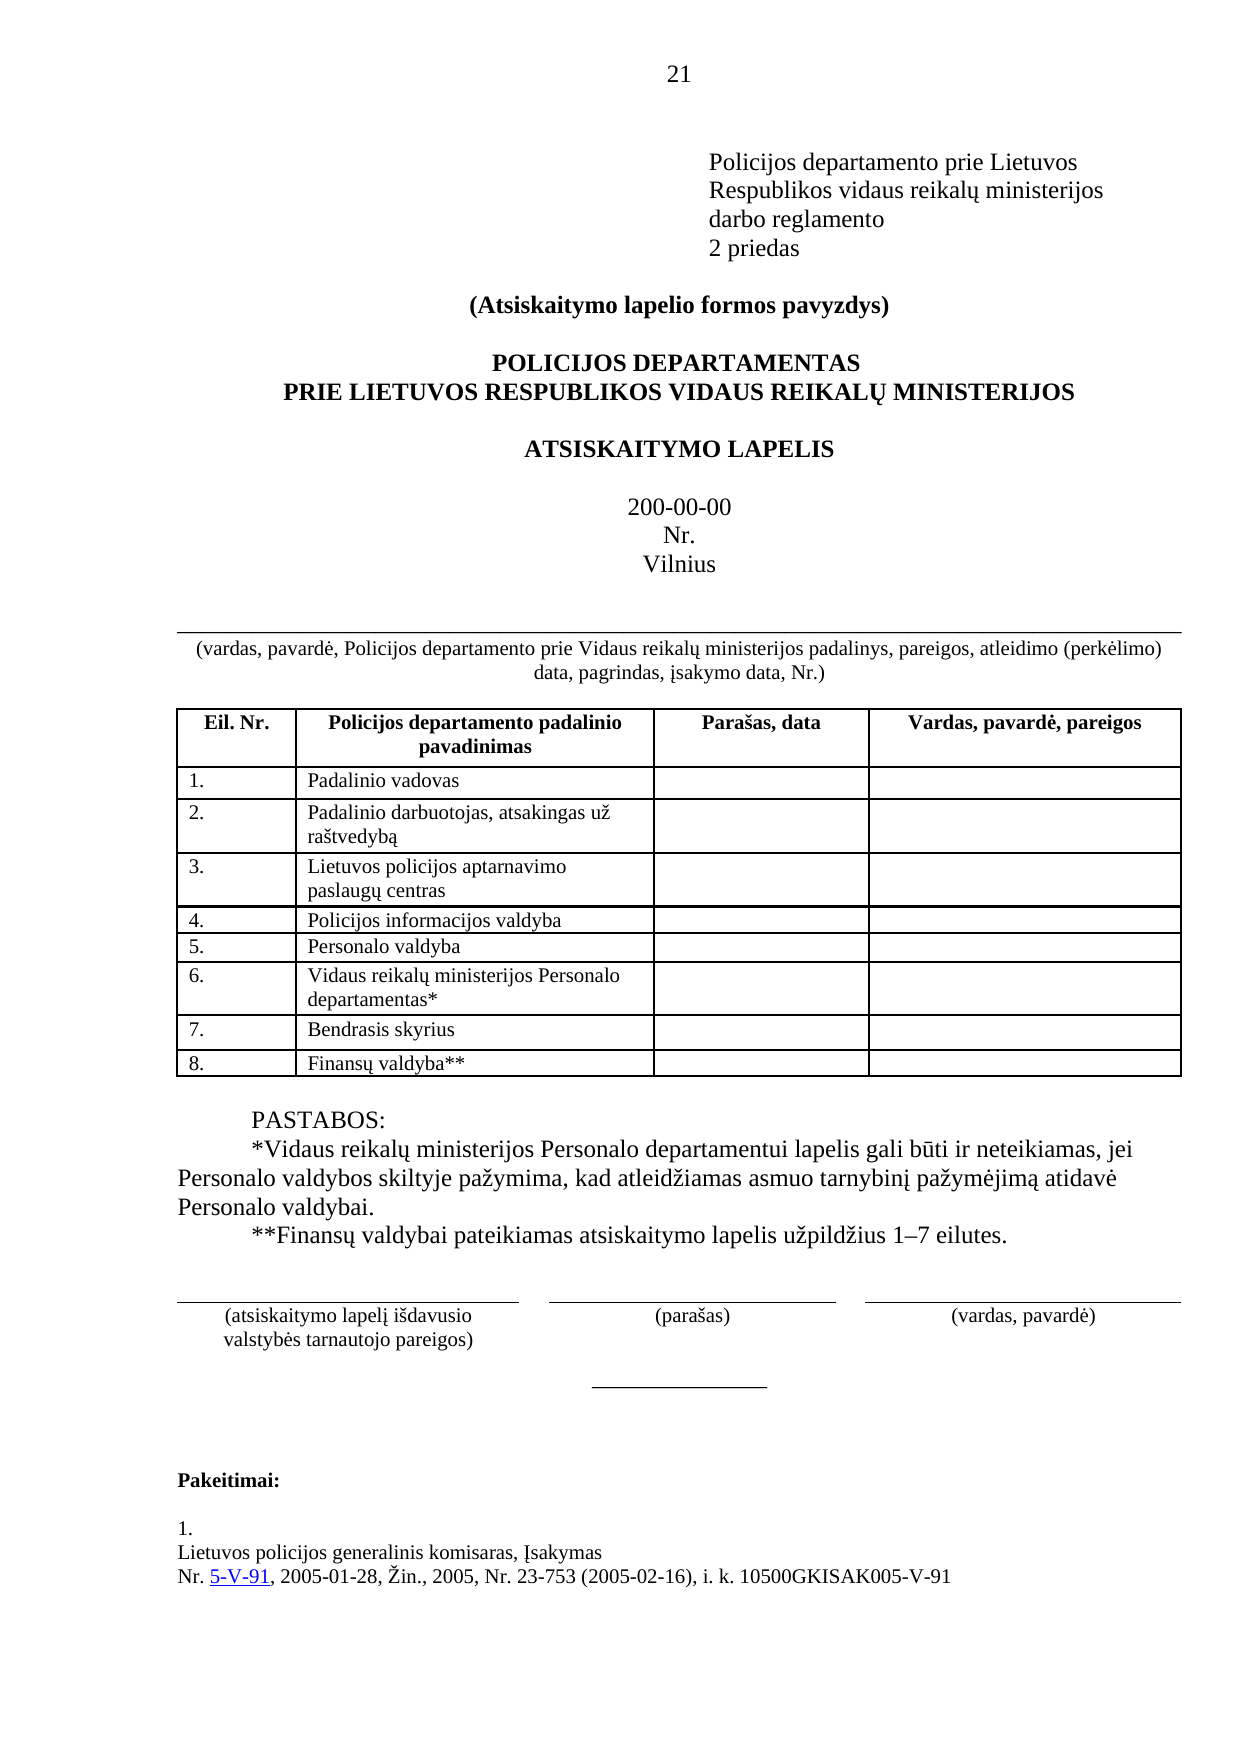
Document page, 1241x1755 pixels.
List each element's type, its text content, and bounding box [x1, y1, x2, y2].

text PASTABOS: [177, 1105, 1181, 1134]
table_cell 4. [178, 908, 295, 932]
table_cell Finansų valdyba** [297, 1051, 653, 1074]
table_cell 3. [178, 854, 295, 905]
table_header [549, 1278, 836, 1302]
table_cell [655, 934, 868, 961]
text Vilnius [177, 549, 1181, 578]
text Lietuvos policijos generalinis komisaras, Įsakymas [177, 1540, 1181, 1564]
text 200-00-00 [177, 492, 1181, 521]
table_header [519, 1278, 549, 1302]
text (vardas, pavardė, Policijos departamento prie Vidaus reikalų ministerijos padalinys, pareigos, atleidimo (perkėlimo) data, pagrindas, įsakymo data, Nr.) [177, 636, 1181, 684]
table_header Policijos departamento padalinio pavadinimas [297, 710, 653, 766]
table_cell 6. [178, 963, 295, 1014]
table_header [836, 1278, 865, 1302]
table_cell Policijos informacijos valdyba [297, 908, 653, 932]
text Policijos departamento prie Lietuvos [177, 147, 1181, 176]
table_cell [655, 1016, 868, 1048]
table_cell (vardas, pavardė) [865, 1303, 1181, 1362]
table_cell Lietuvos policijos aptarnavimo paslaugų centras [297, 854, 653, 905]
table_cell Padalinio vadovas [297, 768, 653, 798]
table_cell [870, 854, 1180, 905]
table_cell Bendrasis skyrius [297, 1016, 653, 1048]
table_header [865, 1278, 1181, 1302]
table_cell 7. [178, 1016, 295, 1048]
table_cell [655, 768, 868, 798]
table_header Parašas, data [655, 710, 868, 766]
text Pakeitimai: [177, 1468, 1181, 1492]
table_cell [519, 1302, 549, 1362]
text Policijos departamentas [177, 348, 1181, 377]
text ______________ [177, 1362, 1181, 1391]
table_cell Padalinio darbuotojas, atsakingas už raštvedybą [297, 800, 653, 852]
table_header [177, 1278, 519, 1302]
table_cell [870, 908, 1180, 932]
table_cell [870, 768, 1180, 798]
table_cell [655, 963, 868, 1014]
table_header Eil. Nr. [178, 710, 295, 766]
table_cell [870, 1051, 1180, 1074]
text 2 priedas [177, 233, 1181, 262]
table_cell 2. [178, 800, 295, 852]
table_cell Vidaus reikalų ministerijos Personalo departamentas* [297, 963, 653, 1014]
table_cell [870, 934, 1180, 961]
text **Finansų valdybai pateikiamas atsiskaitymo lapelis užpildžius 1–7 eilutes. [177, 1220, 1181, 1249]
text darbo reglamento [177, 204, 1181, 233]
table_cell [655, 854, 868, 905]
table_cell 5. [178, 934, 295, 961]
text *Vidaus reikalų ministerijos Personalo departamentui lapelis gali būti ir neteikiamas, jei Personalo valdybos skiltyje pažymima, kad atleidžiamas asmuo tarnybinį pažymėjimą atidavė Personalo valdybai. [177, 1134, 1181, 1220]
text Respublikos vidaus reikalų ministerijos [177, 176, 1181, 204]
table_cell [836, 1302, 865, 1362]
text 1. [177, 1516, 1181, 1540]
table_cell [870, 963, 1180, 1014]
text prie Lietuvos Respublikos Vidaus reikalų ministerijos [177, 377, 1181, 406]
table_cell Personalo valdyba [297, 934, 653, 961]
table_cell 1. [178, 768, 295, 798]
text (Atsiskaitymo lapelio formos pavyzdys) [177, 291, 1181, 319]
table_cell 8. [178, 1051, 295, 1074]
table_cell (parašas) [549, 1303, 836, 1362]
table_cell [655, 908, 868, 932]
text ATSISKAITYMO LAPELIS [177, 434, 1181, 463]
text Nr. [177, 521, 1181, 549]
table_cell [655, 800, 868, 852]
table_cell (atsiskaitymo lapelį išdavusio valstybės tarnautojo pareigos) [177, 1303, 519, 1362]
text Nr. 5-V-91, 2005-01-28, Žin., 2005, Nr. 23-753 (2005-02-16), i. k. 10500GKISAK005-V-91 [177, 1564, 1181, 1588]
table_cell [655, 1051, 868, 1074]
table_header Vardas, pavardė, pareigos [870, 710, 1180, 766]
table_cell [870, 1016, 1180, 1048]
table_cell [870, 800, 1180, 852]
